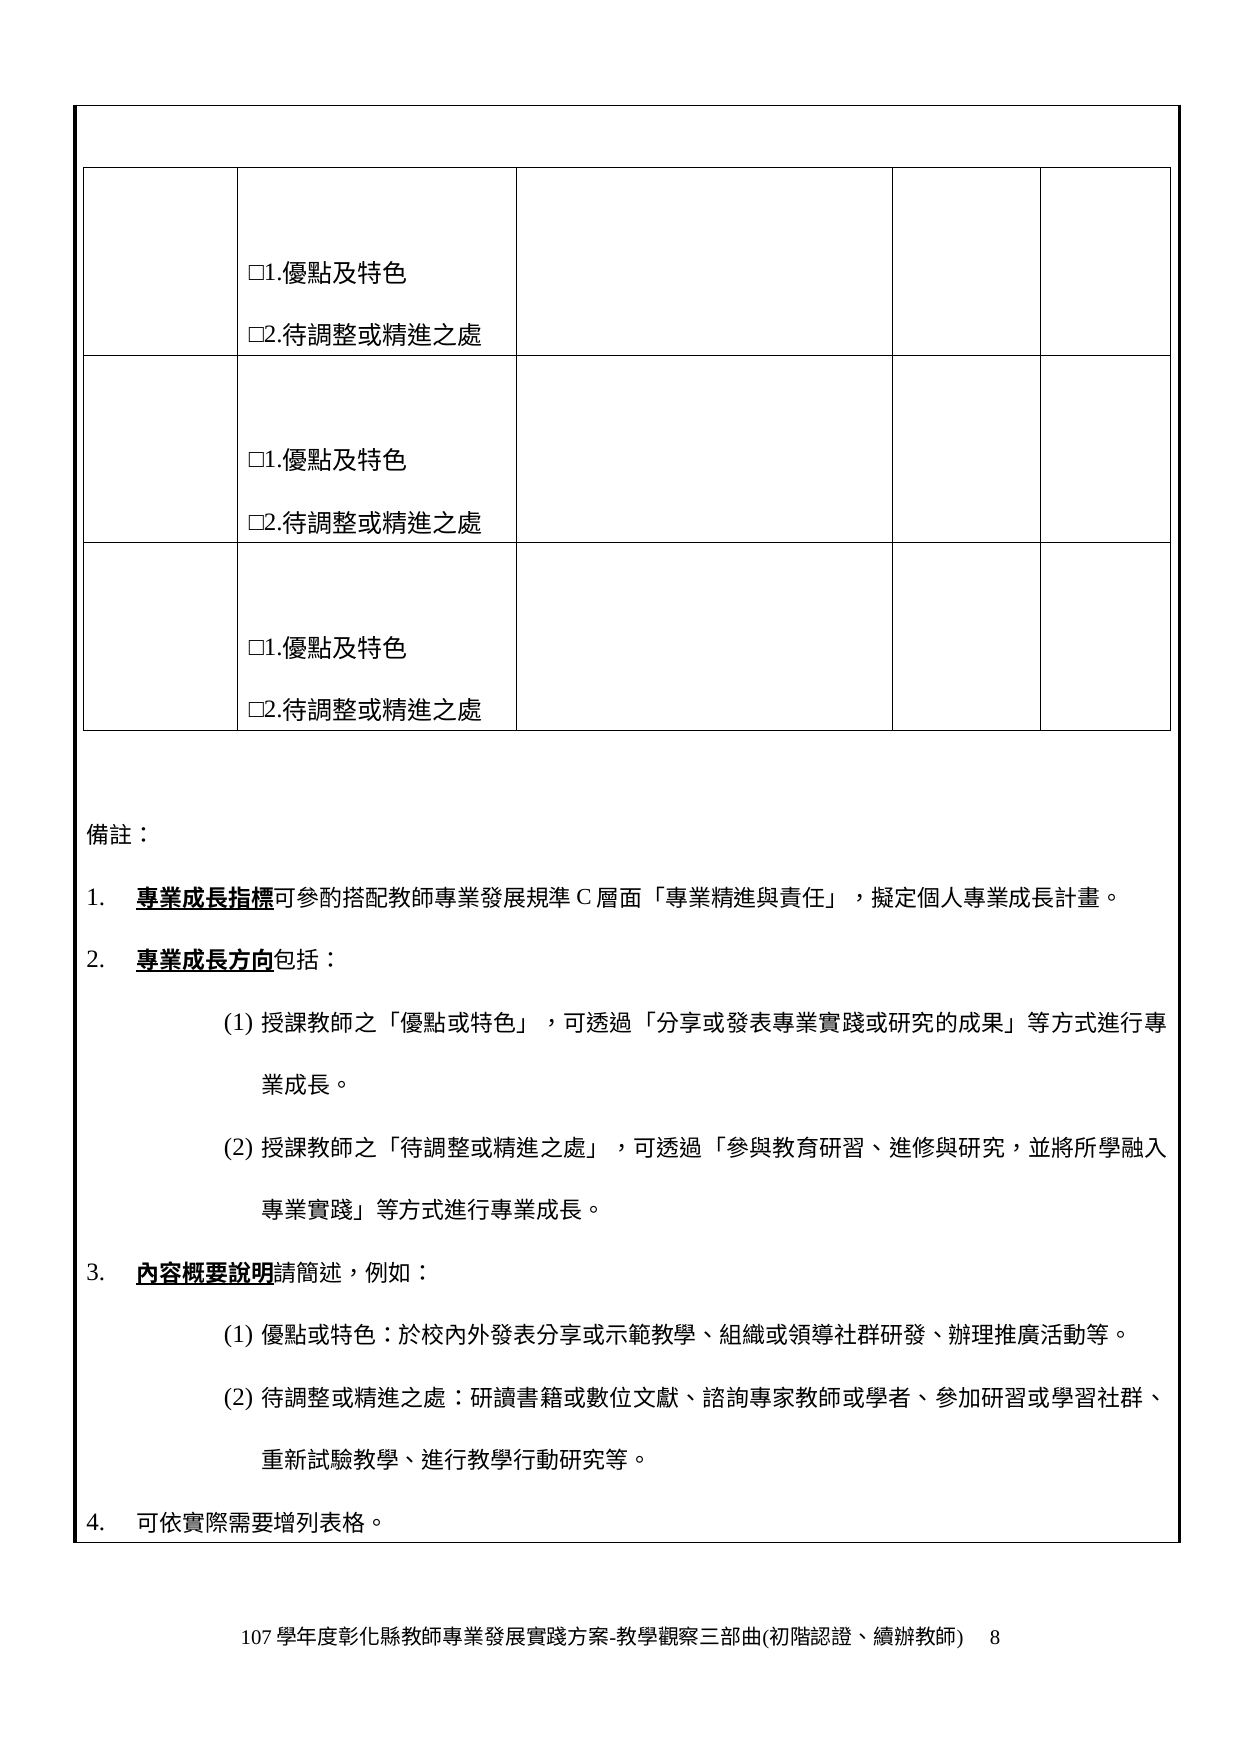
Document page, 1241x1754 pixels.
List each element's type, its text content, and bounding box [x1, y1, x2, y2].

table_cell □1.優點及特色 □2.待調整或精進之處 [238, 356, 516, 542]
table_cell [84, 356, 237, 542]
table_cell □1.優點及特色 □2.待調整或精進之處 [238, 543, 516, 729]
table_cell [517, 356, 892, 542]
table_cell [893, 168, 1040, 354]
table_cell [84, 543, 237, 729]
table_cell [1041, 543, 1170, 729]
table_cell [893, 543, 1040, 729]
table_cell [893, 356, 1040, 542]
table_cell [517, 543, 892, 729]
table_cell [1041, 168, 1170, 354]
table_cell [84, 168, 237, 354]
table_cell 授課教師預定專業成長計畫（於回饋人員綜合觀察前會談紀錄及教學觀察工具之紀錄分析內容，並與授課教師討論共同擬定後，由回饋人員填寫）： 備註： 專業成長指標可參酌搭配教師專業發展規準C層面「專業精進與責任」，擬定個人專業成長計畫。 專業成長方向包括： 授課教師之「優點或特色」，可透過「分享或發表專業實踐或研究的成果」等方式進行專業成長。 授課教師之「待調整或精進之處」，可透過「參與教育研習、進修與研究，並將所學融入專業實踐」等方式進行專業成長。 內容概要說明請簡述，例如： 優點或特色：於校內外發表分享或示範教學、組織或領導社群研發、辦理推廣活動等。 待調整或精進之處：研讀書籍或數位文獻、諮詢專家教師或學者、參加研習或學習社群、重新試驗教學、進行教學行動研究等。 可依實際需要增列表格。 [77, 106, 1178, 1542]
table_cell □1.優點及特色 □2.待調整或精進之處 [238, 168, 516, 354]
table_cell [517, 168, 892, 354]
table_cell [1041, 356, 1170, 542]
